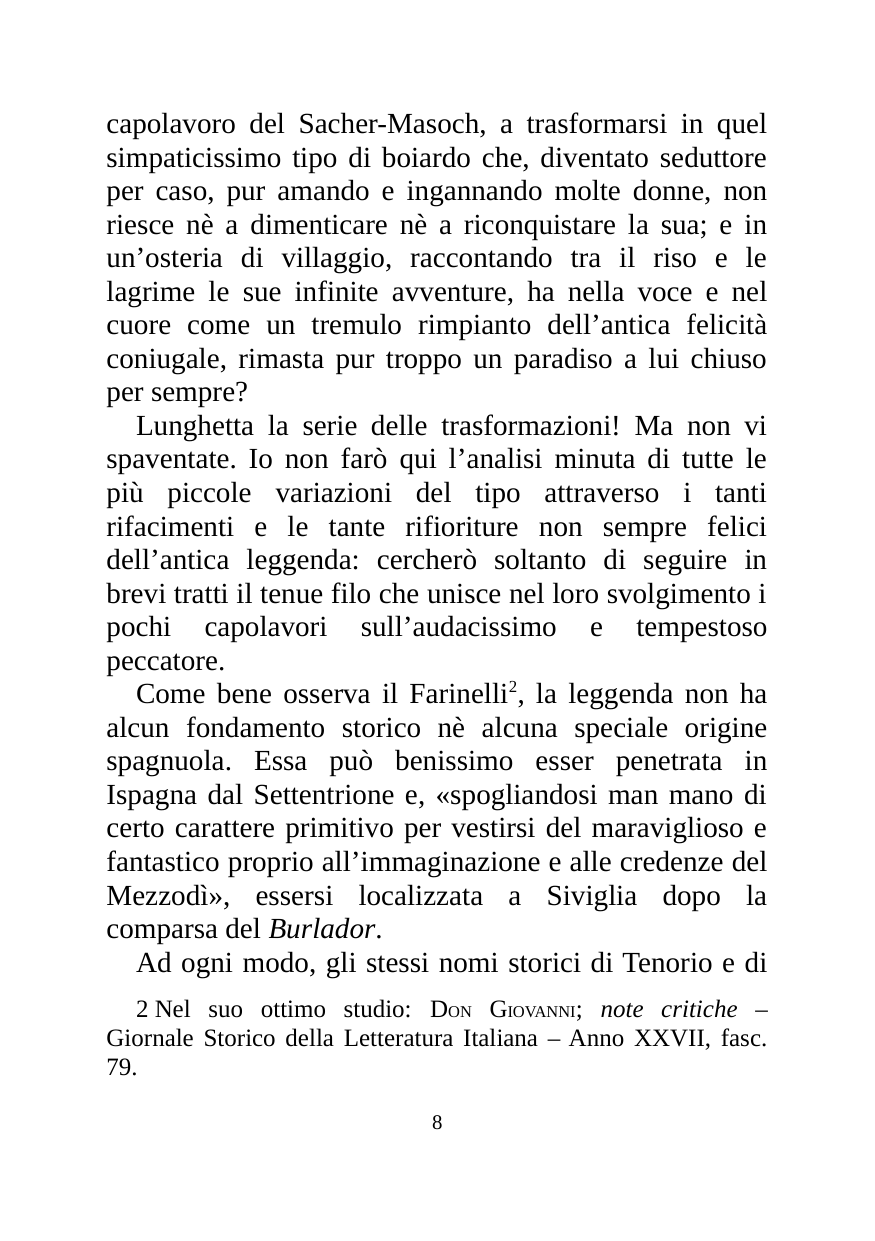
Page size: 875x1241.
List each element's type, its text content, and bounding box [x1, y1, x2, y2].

text Ad ogni modo, gli stessi nomi storici di Tenorio e di [106, 945, 768, 978]
text capolavoro del Sacher-Masoch, a trasformarsi in quel simpaticissimo tipo di boiardo che, diventato seduttore per caso, pur amando e ingannando molte donne, non riesce nè a dimenticare nè a riconquistare la sua; e in un’osteria di villaggio, raccontando tra il riso e le lagrime le sue infinite avventure, ha nella voce e nel cuore come un tremulo rimpianto dell’antica felicità coniugale, rimasta pur troppo un paradiso a lui chiuso per sempre? [106, 106, 768, 408]
text Lunghetta la serie delle trasformazioni! Ma non vi spaventate. Io non farò qui l’analisi minuta di tutte le più piccole variazioni del tipo attraverso i tanti rifacimenti e le tante rifioriture non sempre felici dell’antica leggenda: cercherò soltanto di seguire in brevi tratti il tenue filo che unisce nel loro svolgimento i pochi capolavori sull’audacissimo e tempestoso peccatore. [106, 408, 768, 676]
text Nel suo ottimo studio: Don Giovanni; note critiche – Giornale Storico della Letteratura Italiana – Anno XXVII, fasc. 79. [106, 994, 768, 1080]
text Come bene osserva il Farinelli, la leggenda non ha alcun fondamento storico nè alcuna speciale origine spagnuola. Essa può benissimo esser penetrata in Ispagna dal Settentrione e, «spogliandosi man mano di certo carattere primitivo per vestirsi del maraviglioso e fantastico proprio all’immaginazione e alle credenze del Mezzodì», essersi localizzata a Siviglia dopo la comparsa del Burlador. [106, 676, 768, 945]
